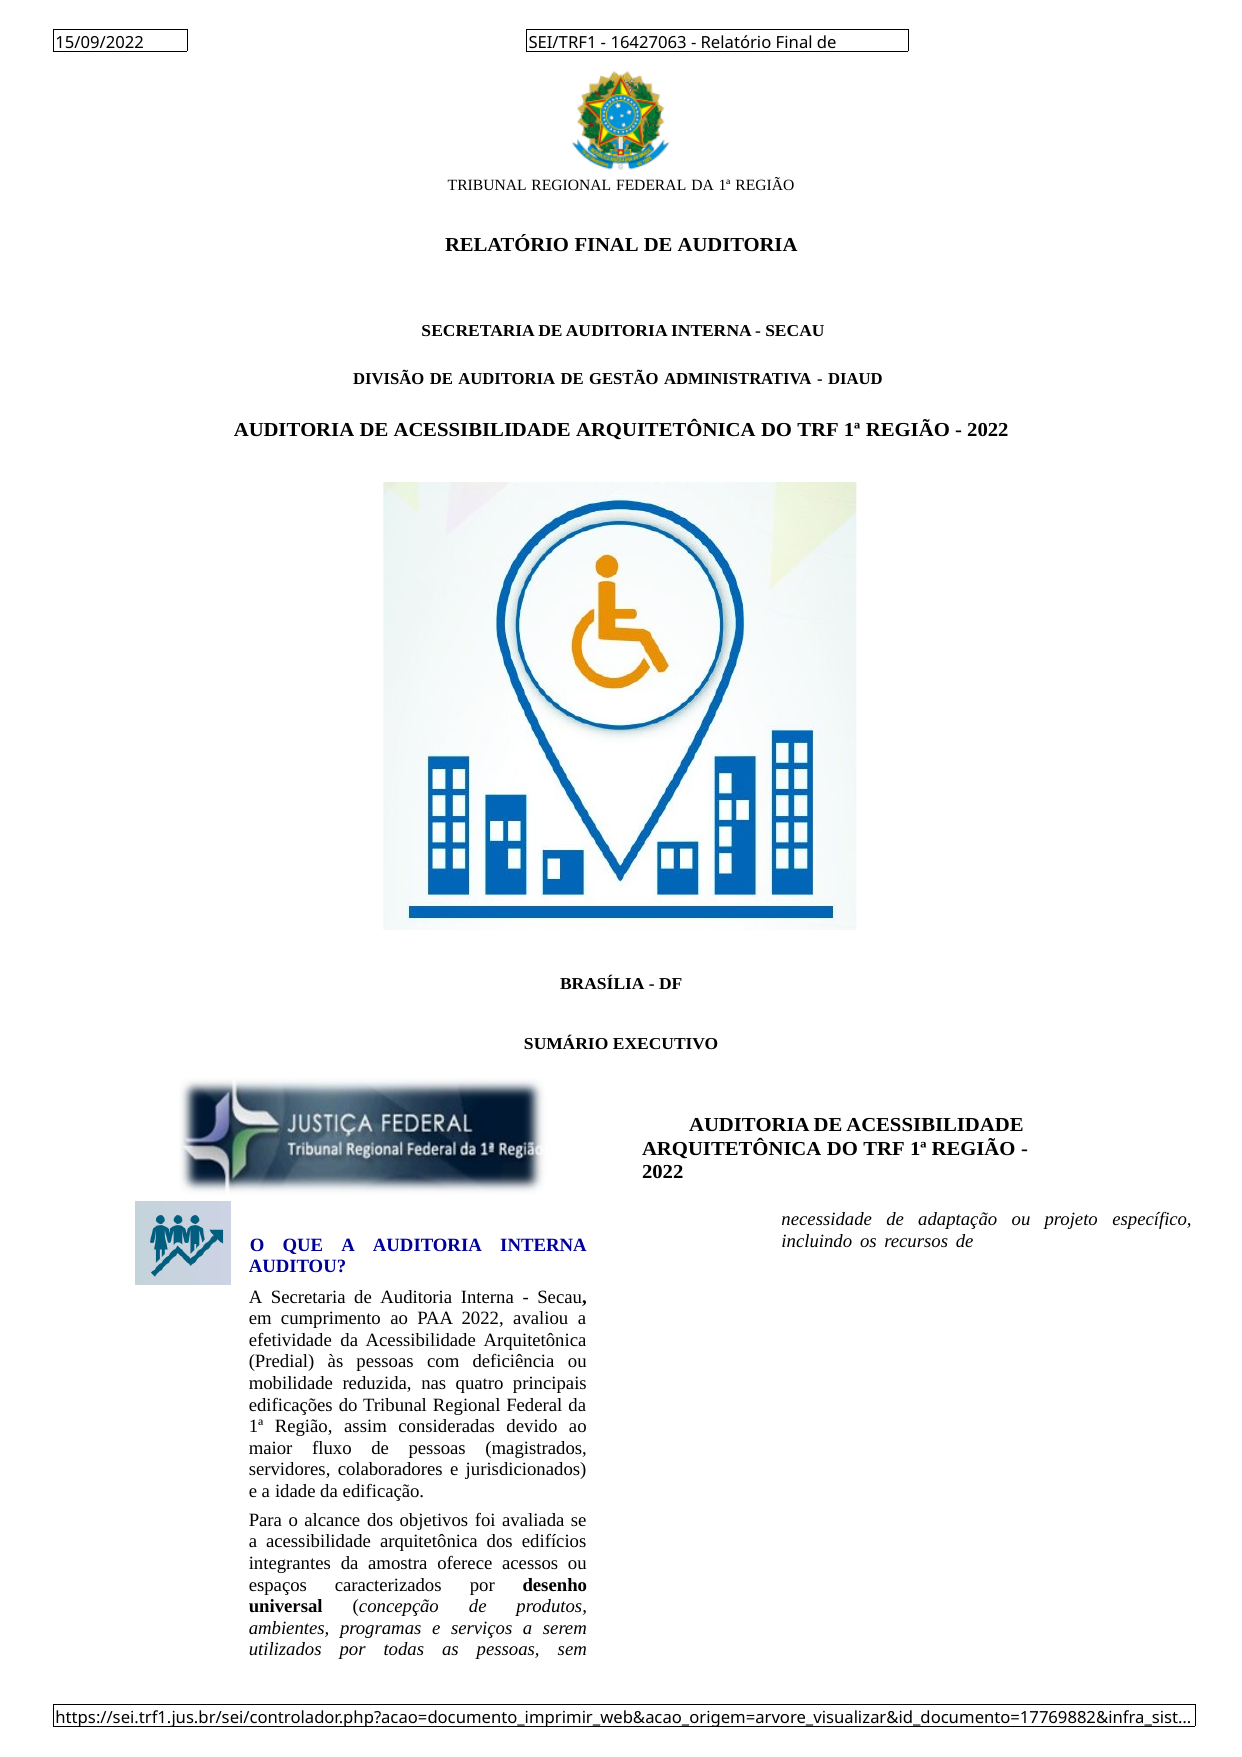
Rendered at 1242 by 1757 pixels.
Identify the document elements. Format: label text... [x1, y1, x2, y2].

picture [569, 69, 673, 172]
picture [383, 482, 857, 930]
text SECRETARIA DE AUDITORIA INTERNA - SECAU DIVISÃO DE AUDITORIA DE GESTÃO ADMINISTRATIVA - DIAUD [353, 320, 891, 388]
text RELATÓRIO FINAL DE AUDITORIA [58, 233, 1183, 256]
text necessidade de adaptação ou projeto específico, incluindo os recursos de [781, 1208, 1192, 1251]
text SUMÁRIO EXECUTIVO [58, 1034, 1183, 1053]
text AUDITORIA DE ACESSIBILIDADE ARQUITETÔNICA DO TRF 1ª REGIÃO - 2022 [642, 1113, 1071, 1183]
picture [179, 1077, 546, 1195]
text BRASÍLIA - DF [58, 973, 1183, 993]
text O QUE A AUDITORIA INTERNA AUDITOU? [248, 1233, 586, 1277]
text TRIBUNAL REGIONAL FEDERAL DA 1ª REGIÃO [58, 176, 1183, 193]
text Para o alcance dos objetivos foi avaliada se a acessibilidade arquitetônica dos edifícios integrantes da amostra oferece acessos ou espaços caracterizados por desenho universal (concepção de produtos, ambientes, programas e serviços a serem utilizados por todas as pessoas, sem [248, 1509, 587, 1660]
text AUDITORIA DE ACESSIBILIDADE ARQUITETÔNICA DO TRF 1ª REGIÃO - 2022 [58, 418, 1183, 441]
text A Secretaria de Auditoria Interna - Secau, em cumprimento ao PAA 2022, avaliou a efetividade da Acessibilidade Arquitetônica (Predial) às pessoas com deficiência ou mobilidade reduzida, nas quatro principais edificações do Tribunal Regional Federal da 1ª Região, assim consideradas devido ao maior fluxo de pessoas (magistrados, servidores, colaboradores e jurisdicionados) e a idade da edificação. [248, 1286, 587, 1501]
picture [135, 1201, 231, 1285]
